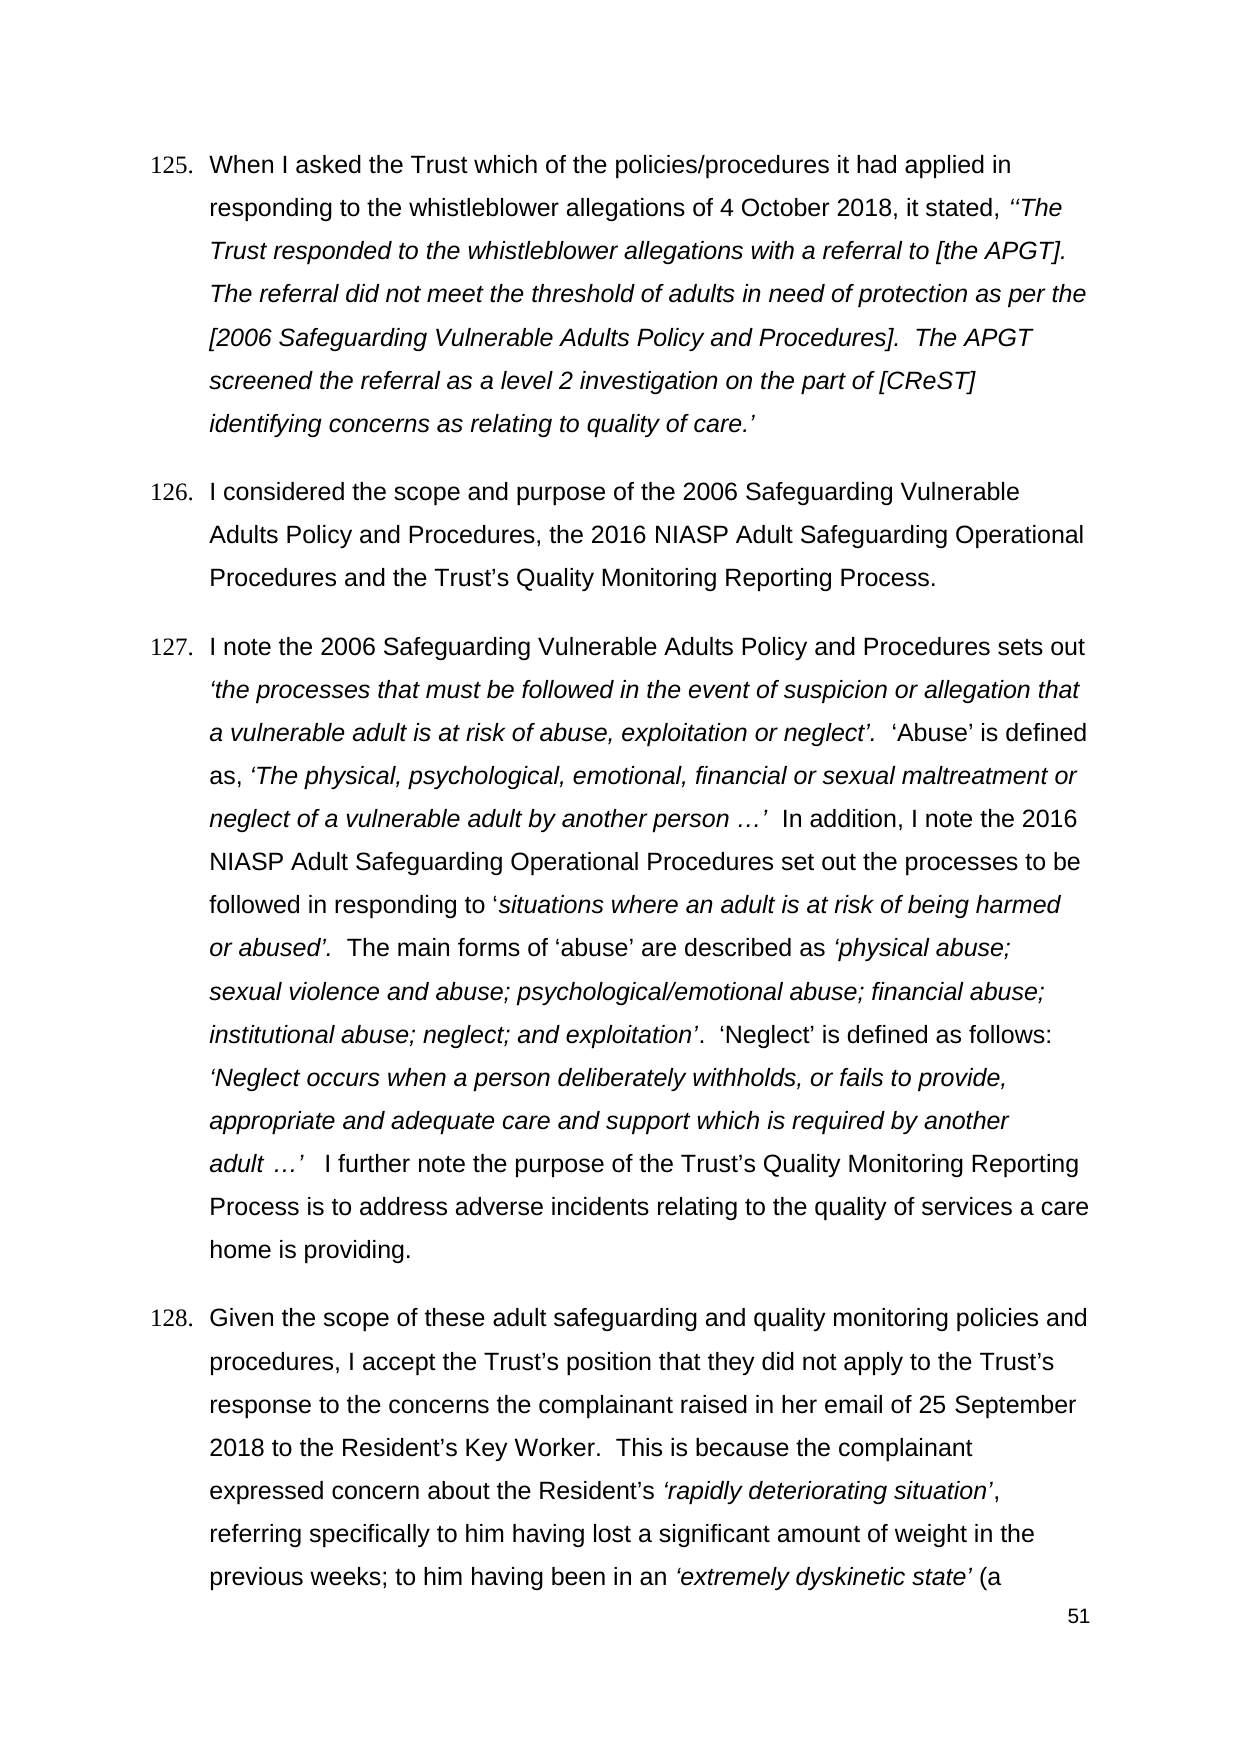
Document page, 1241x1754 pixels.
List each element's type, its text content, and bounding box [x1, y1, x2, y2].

list When I asked the Trust which of the policies/procedures it had applied in responding to the whistleblower allegations of 4 October 2018, it stated, ‘‘The Trust responded to the whistleblower allegations with a referral to [the APGT]. The referral did not meet the threshold of adults in need of protection as per the [2006 Safeguarding Vulnerable Adults Policy and Procedures]. The APGT screened the referral as a level 2 investigation on the part of [CReST] identifying concerns as relating to quality of care.’ [150, 150, 1090, 438]
list Given the scope of these adult safeguarding and quality monitoring policies and procedures, I accept the Trust’s position that they did not apply to the Trust’s response to the concerns the complainant raised in her email of 25 September 2018 to the Resident’s Key Worker. This is because the complainant expressed concern about the Resident’s ‘rapidly deteriorating situation’, referring specifically to him having lost a significant amount of weight in the previous weeks; to him having been in an ‘extremely dyskinetic state’ (a [150, 1303, 1090, 1591]
list I note the 2006 Safeguarding Vulnerable Adults Policy and Procedures sets out ‘the processes that must be followed in the event of suspicion or allegation that a vulnerable adult is at risk of abuse, exploitation or neglect’. ‘Abuse’ is defined as, ‘The physical, psychological, emotional, financial or sexual maltreatment or neglect of a vulnerable adult by another person …’ In addition, I note the 2016 NIASP Adult Safeguarding Operational Procedures set out the processes to be followed in responding to ‘situations where an adult is at risk of being harmed or abused’. The main forms of ‘abuse’ are described as ‘physical abuse; sexual violence and abuse; psychological/emotional abuse; financial abuse; institutional abuse; neglect; and exploitation’. ‘Neglect’ is defined as follows: ‘Neglect occurs when a person deliberately withholds, or fails to provide, appropriate and adequate care and support which is required by another adult …’ I further note the purpose of the Trust’s Quality Monitoring Reporting Process is to address adverse incidents relating to the quality of services a care home is providing. [150, 631, 1090, 1264]
list I considered the scope and purpose of the 2006 Safeguarding Vulnerable Adults Policy and Procedures, the 2016 NIASP Adult Safeguarding Operational Procedures and the Trust’s Quality Monitoring Reporting Process. [150, 477, 1090, 592]
